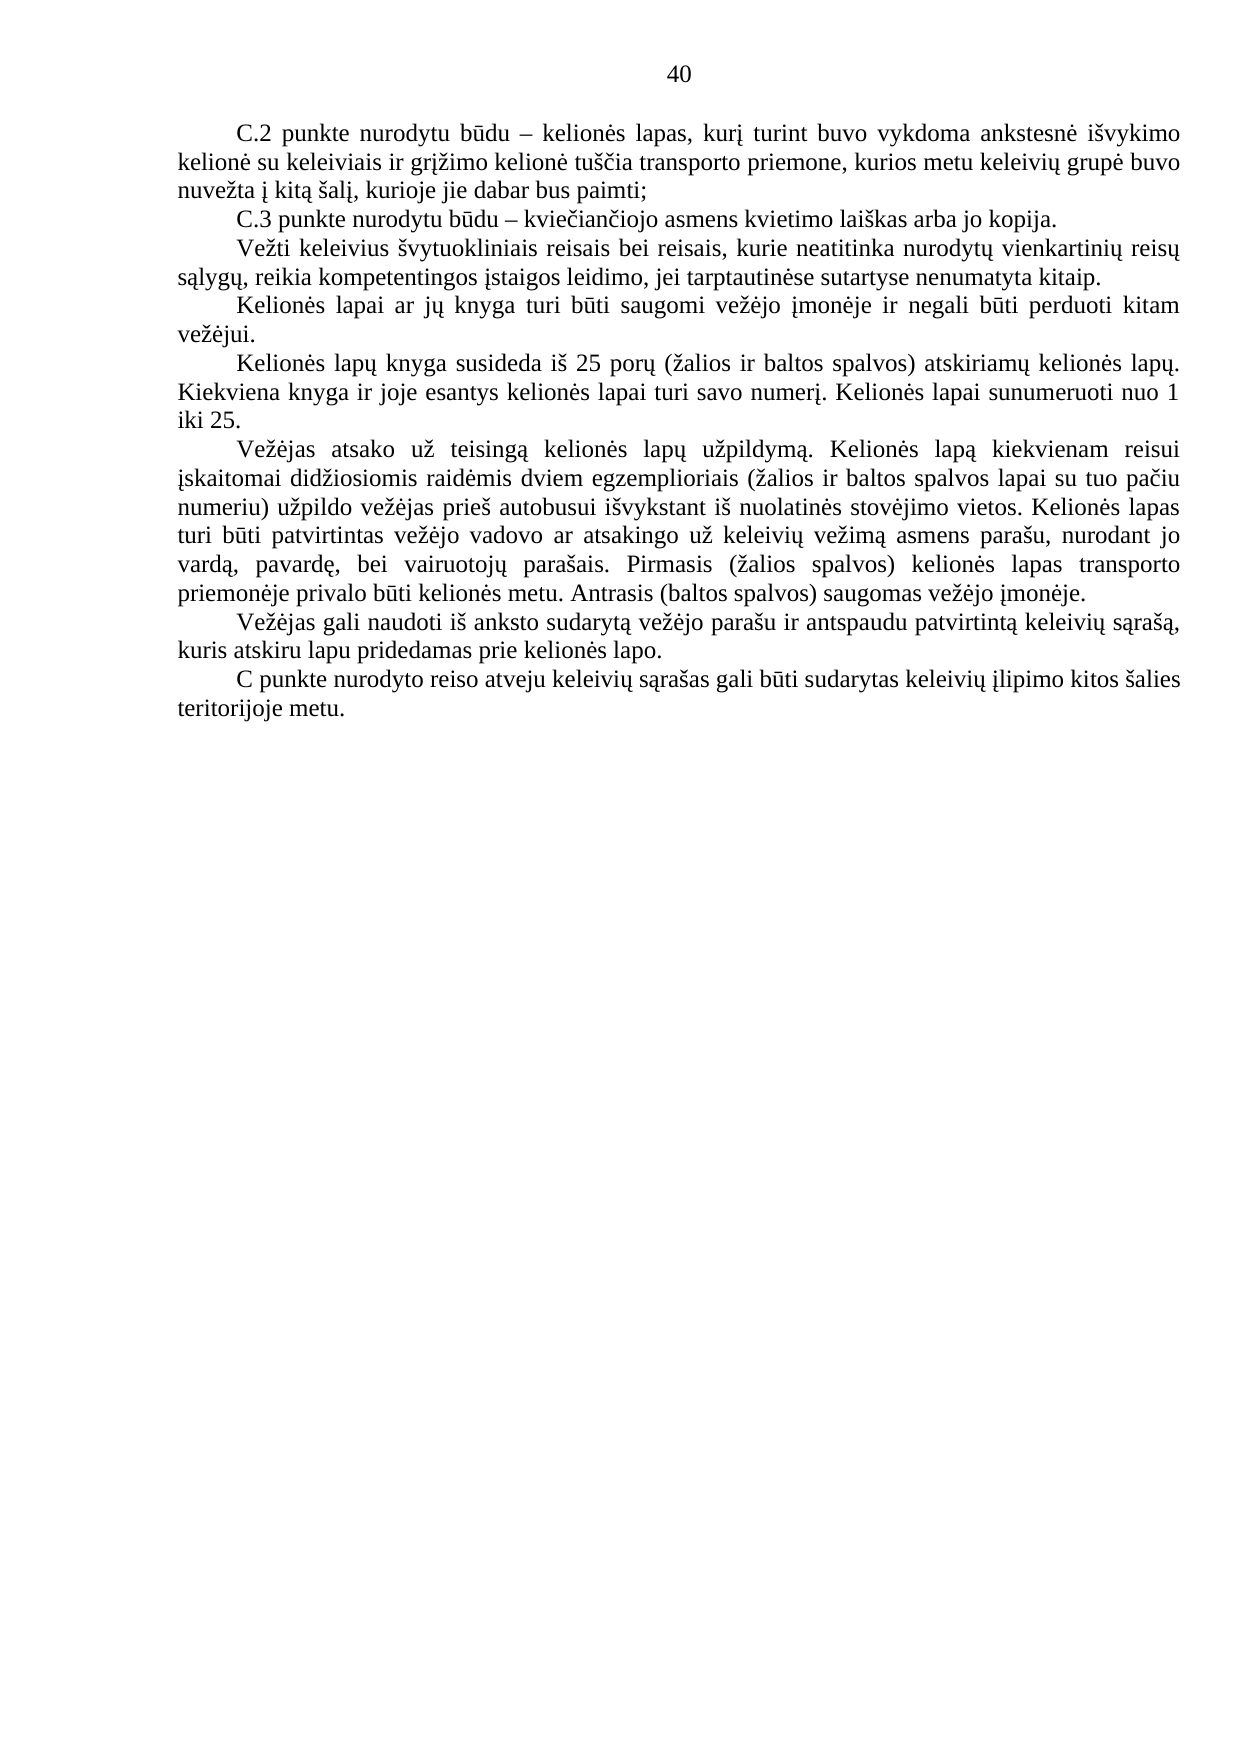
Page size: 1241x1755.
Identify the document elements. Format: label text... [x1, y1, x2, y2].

text Vežėjas atsako už teisingą kelionės lapų užpildymą. Kelionės lapą kiekvienam reisui įskaitomai didžiosiomis raidėmis dviem egzemplioriais (žalios ir baltos spalvos lapai su tuo pačiu numeriu) užpildo vežėjas prieš autobusui išvykstant iš nuolatinės stovėjimo vietos. Kelionės lapas turi būti patvirtintas vežėjo vadovo ar atsakingo už keleivių vežimą asmens parašu, nurodant jo vardą, pavardę, bei vairuotojų parašais. Pirmasis (žalios spalvos) kelionės lapas transporto priemonėje privalo būti kelionės metu. Antrasis (baltos spalvos) saugomas vežėjo įmonėje. [177, 434, 1181, 607]
text C punkte nurodyto reiso atveju keleivių sąrašas gali būti sudarytas keleivių įlipimo kitos šalies teritorijoje metu. [177, 664, 1181, 722]
text Kelionės lapai ar jų knyga turi būti saugomi vežėjo įmonėje ir negali būti perduoti kitam vežėjui. [177, 291, 1181, 348]
text Kelionės lapų knyga susideda iš 25 porų (žalios ir baltos spalvos) atskiriamų kelionės lapų. Kiekviena knyga ir joje esantys kelionės lapai turi savo numerį. Kelionės lapai sunumeruoti nuo 1 iki 25. [177, 348, 1181, 434]
text Vežti keleivius švytuokliniais reisais bei reisais, kurie neatitinka nurodytų vienkartinių reisų sąlygų, reikia kompetentingos įstaigos leidimo, jei tarptautinėse sutartyse nenumatyta kitaip. [177, 233, 1181, 291]
text C.3 punkte nurodytu būdu – kviečiančiojo asmens kvietimo laiškas arba jo kopija. [177, 204, 1181, 233]
text C.2 punkte nurodytu būdu – kelionės lapas, kurį turint buvo vykdoma ankstesnė išvykimo kelionė su keleiviais ir grįžimo kelionė tuščia transporto priemone, kurios metu keleivių grupė buvo nuvežta į kitą šalį, kurioje jie dabar bus paimti; [177, 118, 1181, 204]
text Vežėjas gali naudoti iš anksto sudarytą vežėjo parašu ir antspaudu patvirtintą keleivių sąrašą, kuris atskiru lapu pridedamas prie kelionės lapo. [177, 607, 1181, 664]
